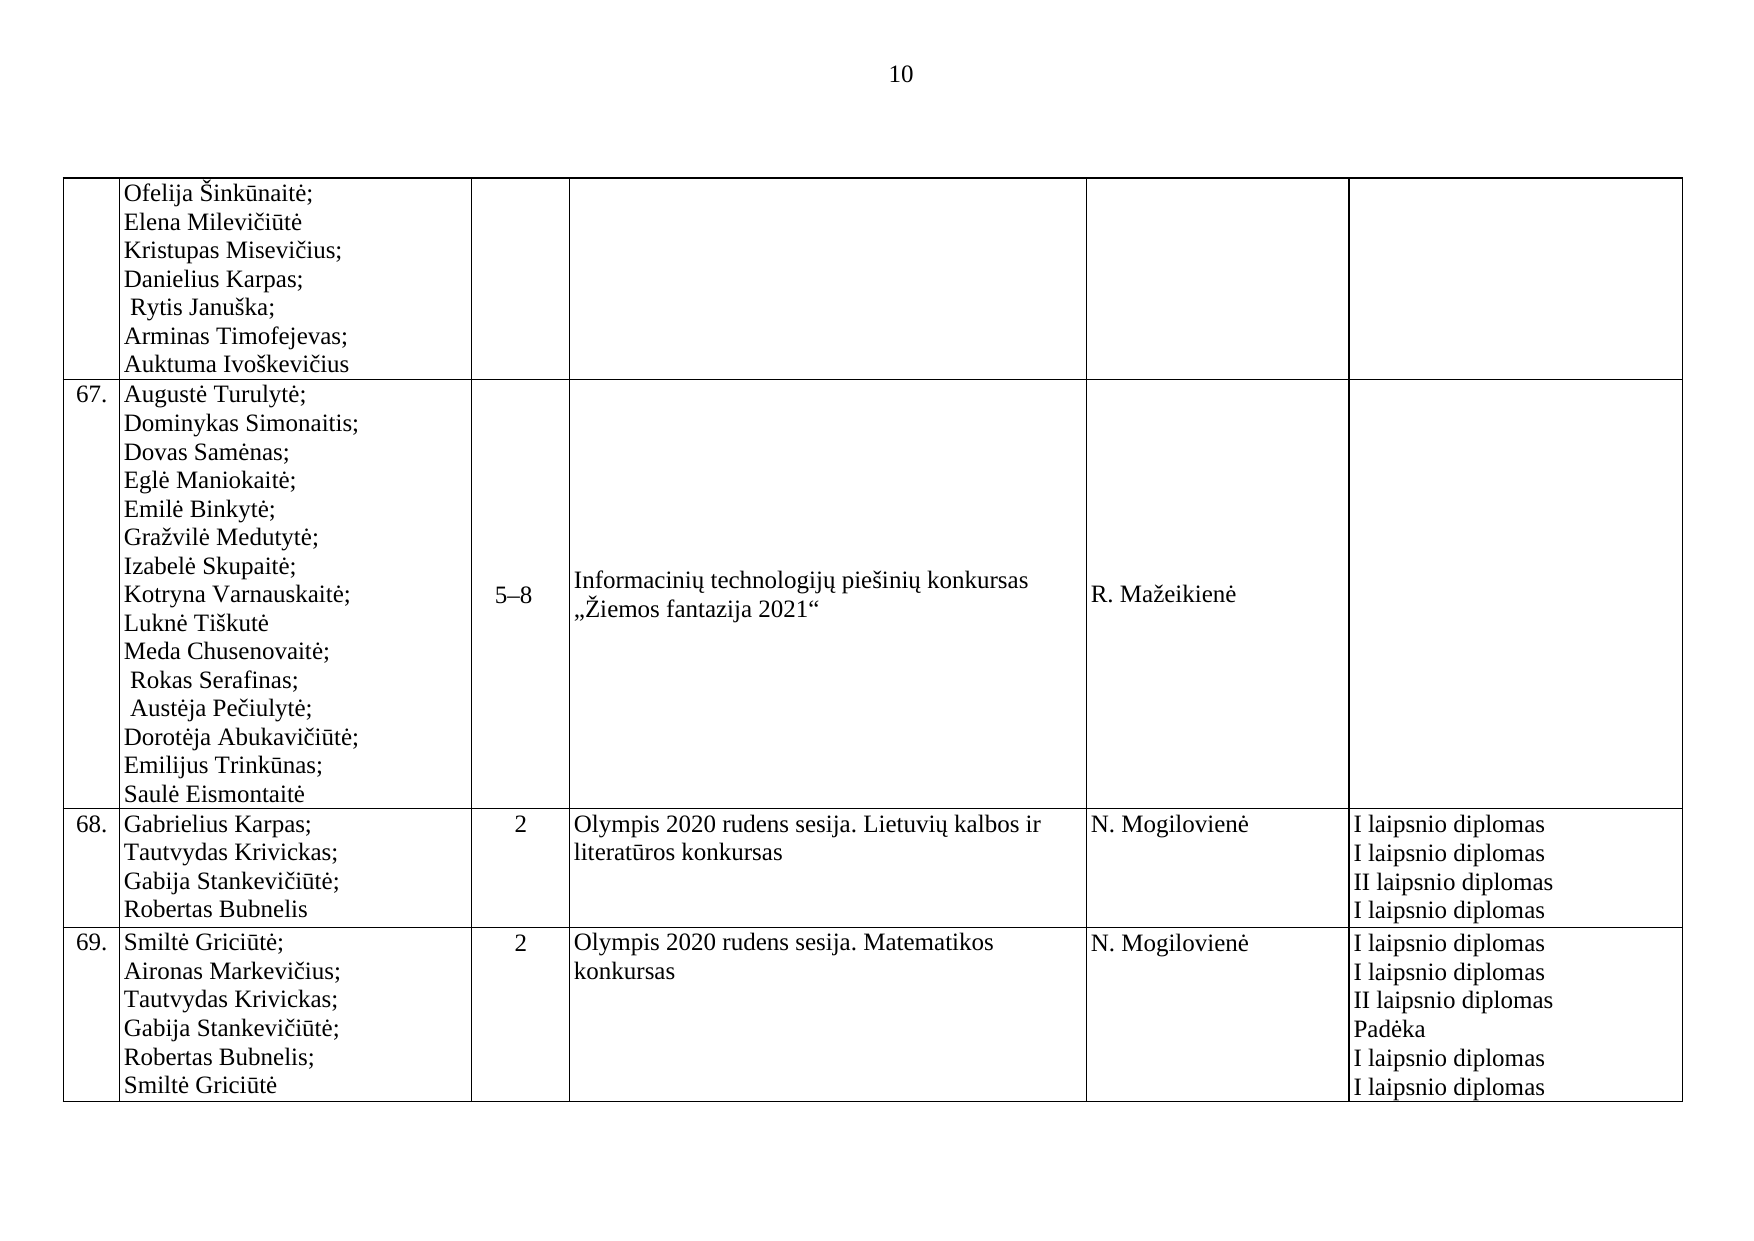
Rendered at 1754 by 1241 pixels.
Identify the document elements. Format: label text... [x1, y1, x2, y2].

table_cell [64, 179, 119, 378]
table_cell I laipsnio diplomas I laipsnio diplomas II laipsnio diplomas Padėka I laipsnio diplomas I laipsnio diplomas [1350, 928, 1682, 1101]
table_cell I laipsnio diplomas I laipsnio diplomas II laipsnio diplomas I laipsnio diplomas [1350, 809, 1682, 927]
table_cell [1350, 380, 1682, 808]
table_cell Olympis 2020 rudens sesija. Matematikos konkursas [570, 928, 1086, 1101]
table_cell 68. [64, 809, 119, 927]
table_cell Smiltė Griciūtė; Aironas Markevičius; Tautvydas Krivickas; Gabija Stankevičiūtė; Robertas Bubnelis; Smiltė Griciūtė [120, 928, 471, 1101]
table_cell 2 [472, 809, 569, 927]
table_cell R. Mažeikienė [1087, 380, 1348, 808]
table_cell Informacinių technologijų piešinių konkursas „Žiemos fantazija 2021“ [570, 380, 1086, 808]
table_cell 5–8 [472, 380, 569, 808]
table_cell N. Mogilovienė [1087, 928, 1348, 1101]
table_cell 2 [472, 928, 569, 1101]
table_cell Augustė Turulytė; Dominykas Simonaitis; Dovas Samėnas; Eglė Maniokaitė; Emilė Binkytė; Gražvilė Medutytė; Izabelė Skupaitė; Kotryna Varnauskaitė; Luknė Tiškutė Meda Chusenovaitė; Rokas Serafinas; Austėja Pečiulytė; Dorotėja Abukavičiūtė; Emilijus Trinkūnas; Saulė Eismontaitė [120, 380, 471, 808]
table_cell [472, 179, 569, 378]
table_cell Ofelija Šinkūnaitė; Elena Milevičiūtė Kristupas Misevičius; Danielius Karpas; Rytis Januška; Arminas Timofejevas; Auktuma Ivoškevičius [120, 179, 471, 378]
table_cell Olympis 2020 rudens sesija. Lietuvių kalbos ir literatūros konkursas [570, 809, 1086, 927]
table_cell [1350, 179, 1682, 378]
table_cell 67. [64, 380, 119, 808]
table_cell 69. [64, 928, 119, 1101]
table_cell N. Mogilovienė [1087, 809, 1348, 927]
table_cell Gabrielius Karpas; Tautvydas Krivickas; Gabija Stankevičiūtė; Robertas Bubnelis [120, 809, 471, 927]
table_cell [1087, 179, 1348, 378]
table_cell [570, 179, 1086, 378]
